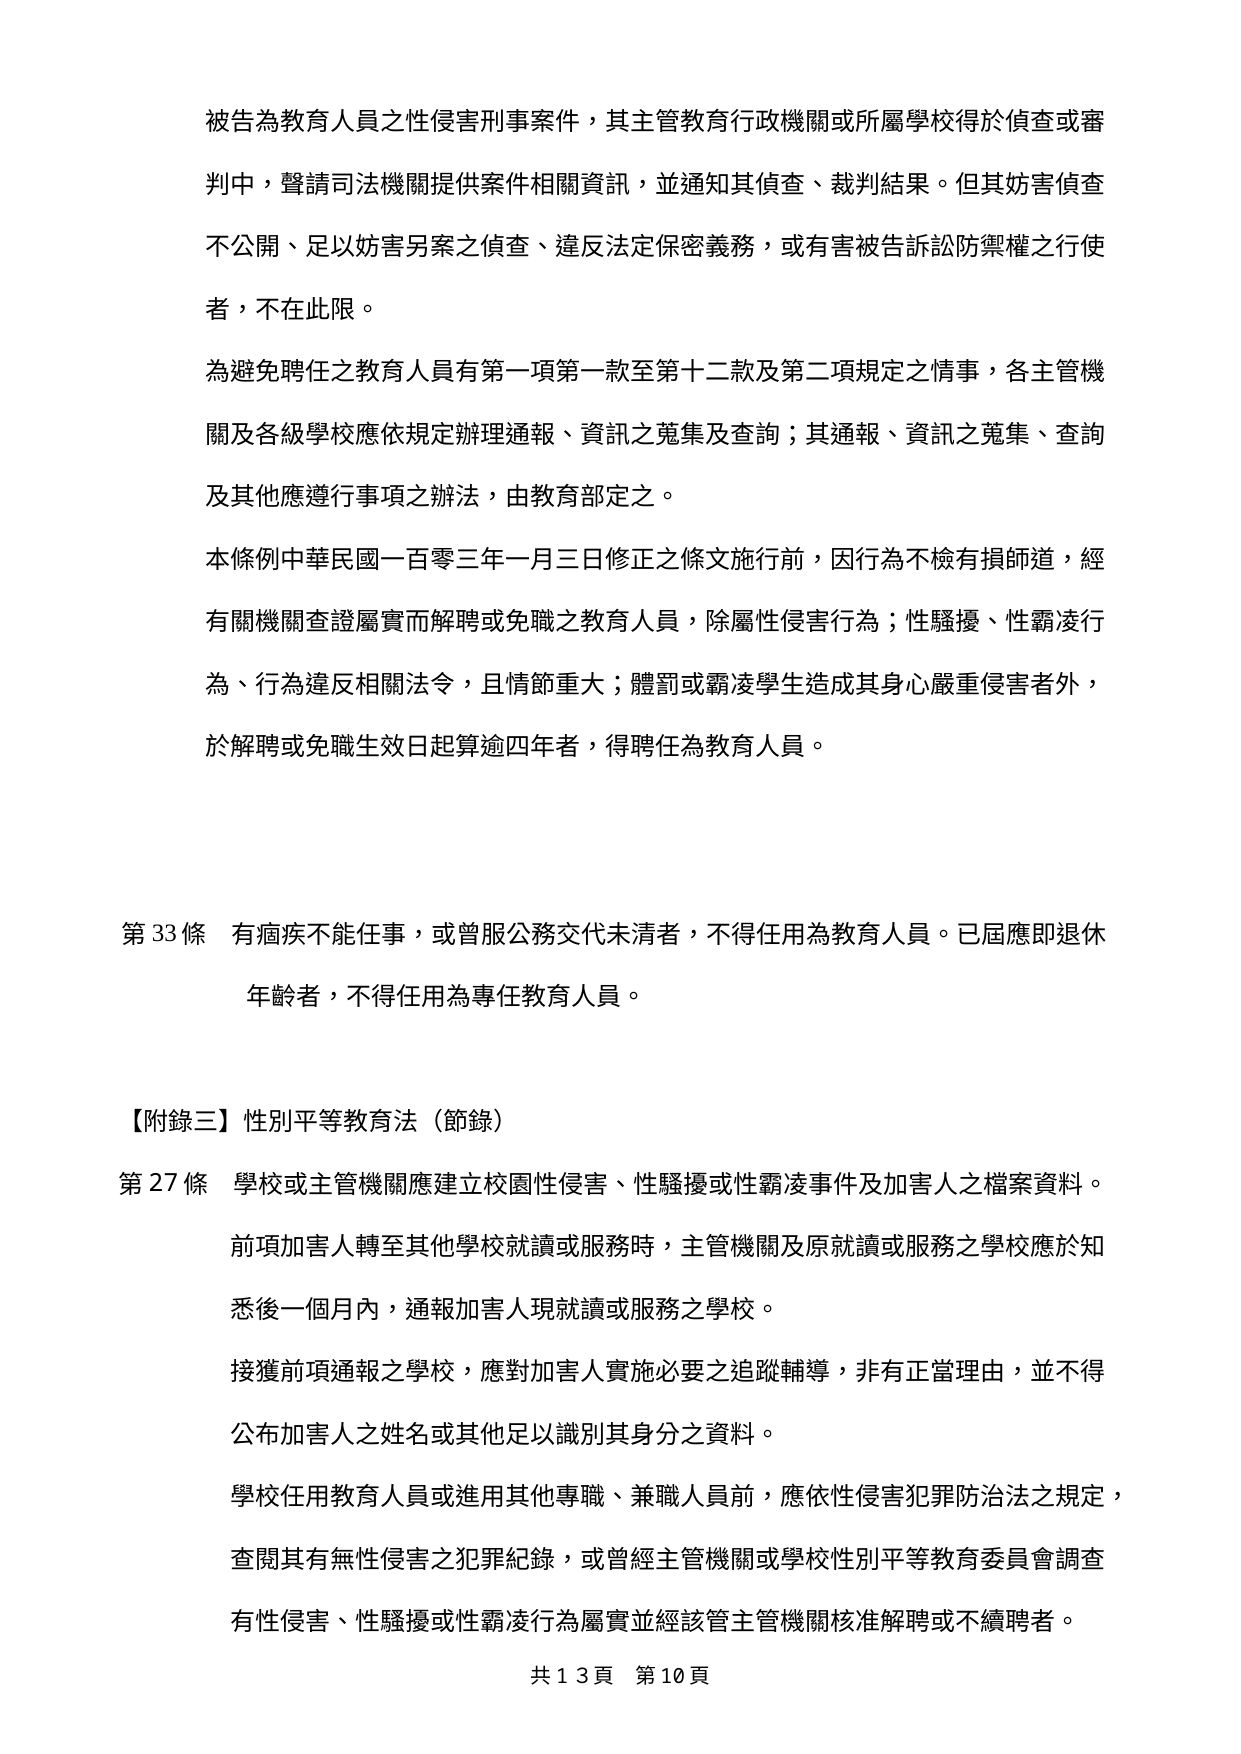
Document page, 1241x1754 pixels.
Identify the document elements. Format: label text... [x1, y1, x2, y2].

text 學校任用教育人員或進用其他專職、兼職人員前，應依性侵害犯罪防治法之規定，查閱其有無性侵害之犯罪紀錄，或曾經主管機關或學校性別平等教育委員會調查有性侵害、性騷擾或性霸凌行為屬實並經該管主管機關核准解聘或不續聘者。 [231, 1453, 1122, 1641]
text 被告為教育人員之性侵害刑事案件，其主管教育行政機關或所屬學校得於偵查或審判中，聲請司法機關提供案件相關資訊，並通知其偵查、裁判結果。但其妨害偵查不公開、足以妨害另案之偵查、違反法定保密義務，或有害被告訴訟防禦權之行使者，不在此限。 [206, 78, 1122, 328]
text 第27條 學校或主管機關應建立校園性侵害、性騷擾或性霸凌事件及加害人之檔案資料。 [118, 1141, 1122, 1203]
text 前項加害人轉至其他學校就讀或服務時，主管機關及原就讀或服務之學校應於知悉後一個月內，通報加害人現就讀或服務之學校。 [231, 1203, 1122, 1328]
text 第33條 有痼疾不能任事，或曾服公務交代未清者，不得任用為教育人員。已屆應即退休年齡者，不得任用為專任教育人員。 [122, 891, 1122, 1016]
text 【附錄三】性別平等教育法（節錄） [118, 1078, 1122, 1141]
text 為避免聘任之教育人員有第一項第一款至第十二款及第二項規定之情事，各主管機關及各級學校應依規定辦理通報、資訊之蒐集及查詢；其通報、資訊之蒐集、查詢及其他應遵行事項之辦法，由教育部定之。 [206, 328, 1122, 516]
text 接獲前項通報之學校，應對加害人實施必要之追蹤輔導，非有正當理由，並不得公布加害人之姓名或其他足以識別其身分之資料。 [231, 1328, 1122, 1453]
text 本條例中華民國一百零三年一月三日修正之條文施行前，因行為不檢有損師道，經有關機關查證屬實而解聘或免職之教育人員，除屬性侵害行為；性騷擾、性霸凌行為、行為違反相關法令，且情節重大；體罰或霸凌學生造成其身心嚴重侵害者外，於解聘或免職生效日起算逾四年者，得聘任為教育人員。 [206, 516, 1122, 766]
